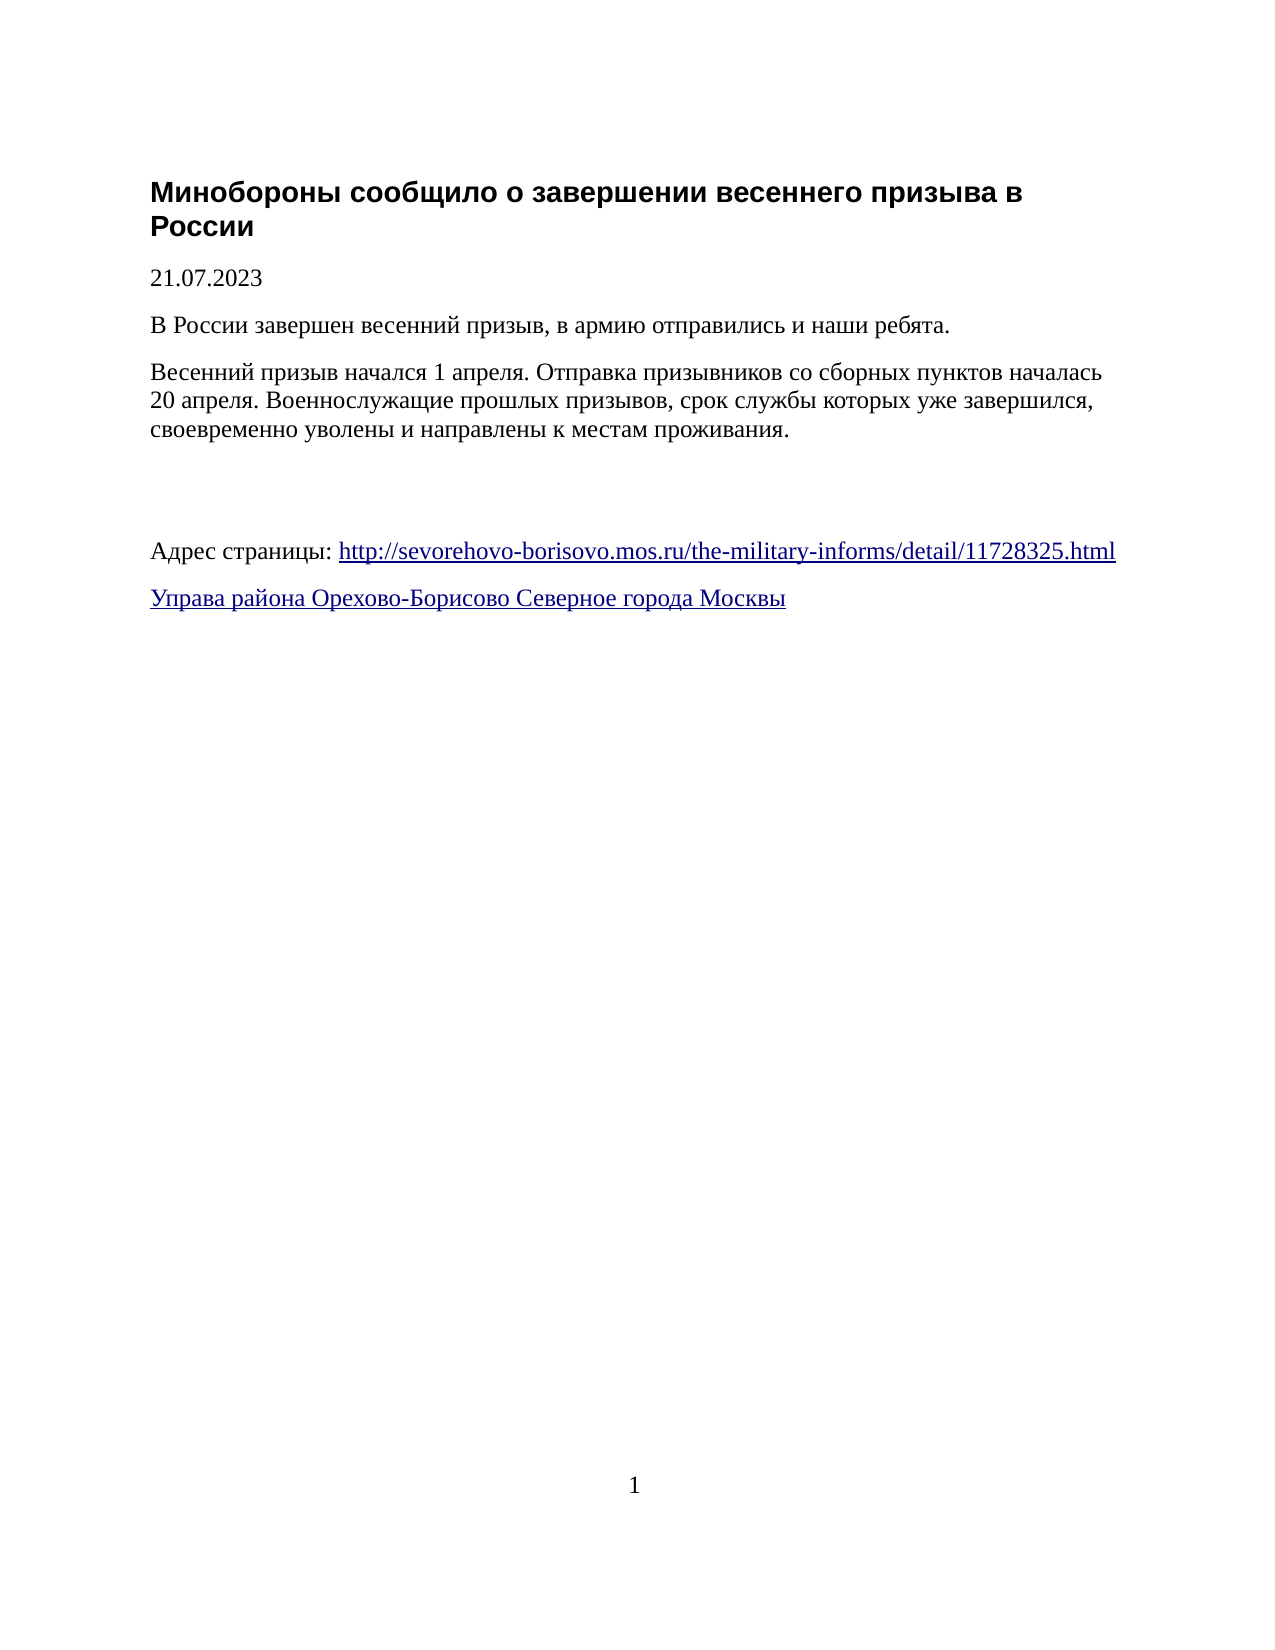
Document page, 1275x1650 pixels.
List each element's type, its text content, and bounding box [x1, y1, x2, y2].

subtitle Минобороны сообщило о завершении весеннего призыва в России [150, 175, 1125, 242]
text Весенний призыв начался 1 апреля. Отправка призывников со сборных пунктов началась 20 апреля. Военнослужащие прошлых призывов, срок службы которых уже завершился, своевременно уволены и направлены к местам проживания. [150, 357, 1125, 443]
text Адрес страницы: http://sevorehovo-borisovo.mos.ru/the-military-informs/detail/11728325.html [150, 536, 1125, 565]
text Управа района Орехово-Борисово Северное города Москвы [150, 583, 1125, 612]
text 21.07.2023 [150, 263, 1125, 292]
text В России завершен весенний призыв, в армию отправились и наши ребята. [150, 310, 1125, 339]
